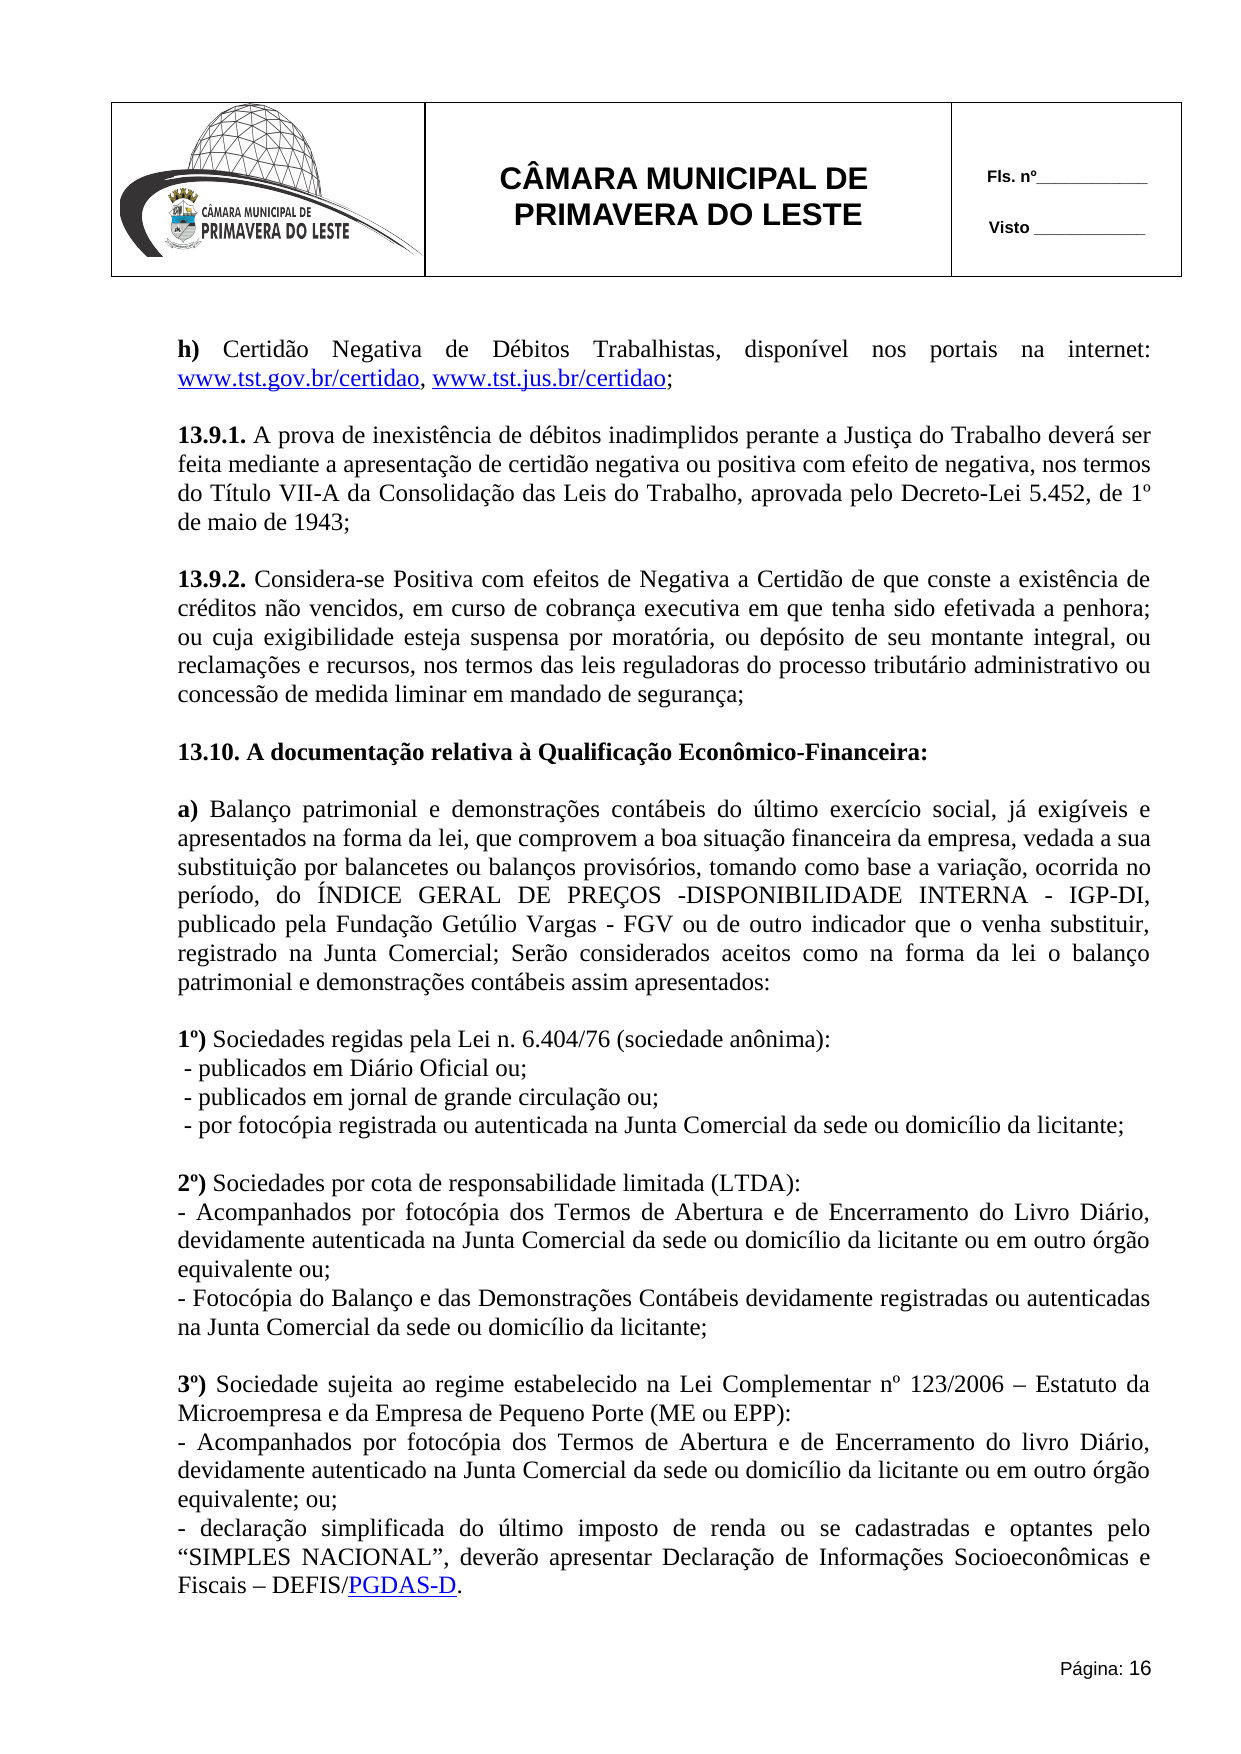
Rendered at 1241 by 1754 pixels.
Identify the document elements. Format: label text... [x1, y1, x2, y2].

text - declaração simplificada do último imposto de renda ou se cadastradas e optantes pelo “SIMPLES NACIONAL”, deverão apresentar Declaração de Informações Socioeconômicas e Fiscais – DEFIS/PGDAS-D. [177, 1513, 1152, 1599]
picture [120, 103, 424, 257]
text 13.10. A documentação relativa à Qualificação Econômico-Financeira: [177, 737, 1152, 766]
text 3º) Sociedade sujeita ao regime estabelecido na Lei Complementar nº 123/2006 – Estatuto da Microempresa e da Empresa de Pequeno Porte (ME ou EPP): [177, 1369, 1152, 1427]
text 13.9.1. A prova de inexistência de débitos inadimplidos perante a Justiça do Trabalho deverá ser feita mediante a apresentação de certidão negativa ou positiva com efeito de negativa, nos termos do Título VII-A da Consolidação das Leis do Trabalho, aprovada pelo Decreto-Lei 5.452, de 1º de maio de 1943; [177, 421, 1152, 536]
text 13.9.2. Considera-se Positiva com efeitos de Negativa a Certidão de que conste a existência de créditos não vencidos, em curso de cobrança executiva em que tenha sido efetivada a penhora; ou cuja exigibilidade esteja suspensa por moratória, ou depósito de seu montante integral, ou reclamações e recursos, nos termos das leis reguladoras do processo tributário administrativo ou concessão de medida liminar em mandado de segurança; [177, 564, 1152, 708]
text - por fotocópia registrada ou autenticada na Junta Comercial da sede ou domicílio da licitante; [177, 1111, 1152, 1139]
text - publicados em Diário Oficial ou; [177, 1053, 1152, 1082]
text 1º) Sociedades regidas pela Lei n. 6.404/76 (sociedade anônima): [177, 1024, 1152, 1053]
text - Acompanhados por fotocópia dos Termos de Abertura e de Encerramento do Livro Diário, devidamente autenticada na Junta Comercial da sede ou domicílio da licitante ou em outro órgão equivalente ou; [177, 1197, 1152, 1283]
text - publicados em jornal de grande circulação ou; [177, 1082, 1152, 1111]
text - Fotocópia do Balanço e das Demonstrações Contábeis devidamente registradas ou autenticadas na Junta Comercial da sede ou domicílio da licitante; [177, 1283, 1152, 1341]
text 2º) Sociedades por cota de responsabilidade limitada (LTDA): [177, 1168, 1152, 1197]
text h) Certidão Negativa de Débitos Trabalhistas, disponível nos portais na internet: www.tst.gov.br/certidao, www.tst.jus.br/certidao; [177, 334, 1152, 392]
text a) Balanço patrimonial e demonstrações contábeis do último exercício social, já exigíveis e apresentados na forma da lei, que comprovem a boa situação financeira da empresa, vedada a sua substituição por balancetes ou balanços provisórios, tomando como base a variação, ocorrida no período, do ÍNDICE GERAL DE PREÇOS -DISPONIBILIDADE INTERNA - IGP-DI, publicado pela Fundação Getúlio Vargas - FGV ou de outro indicador que o venha substituir, registrado na Junta Comercial; Serão considerados aceitos como na forma da lei o balanço patrimonial e demonstrações contábeis assim apresentados: [177, 794, 1152, 996]
text - Acompanhados por fotocópia dos Termos de Abertura e de Encerramento do livro Diário, devidamente autenticado na Junta Comercial da sede ou domicílio da licitante ou em outro órgão equivalente; ou; [177, 1427, 1152, 1513]
